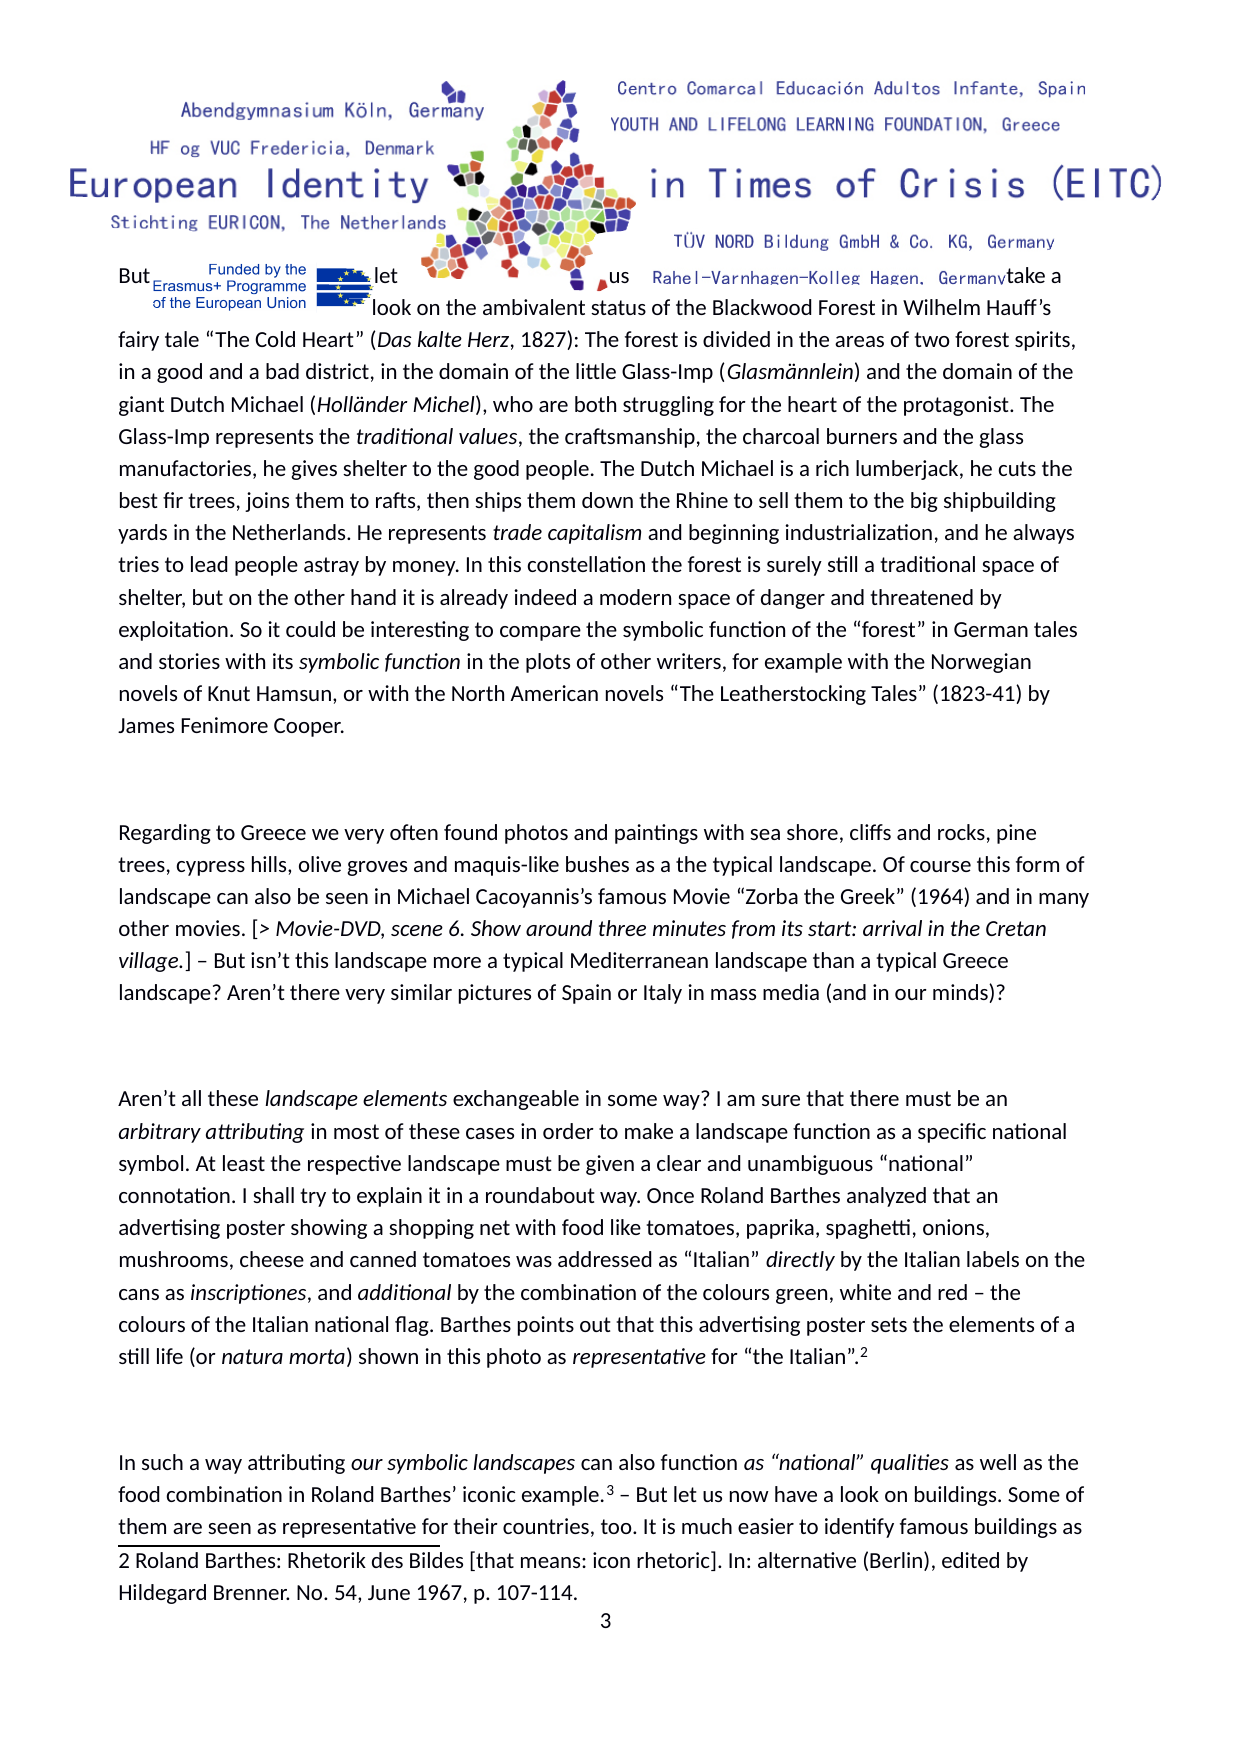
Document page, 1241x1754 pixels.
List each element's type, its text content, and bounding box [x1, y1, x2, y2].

text But let us take a look on the ambivalent status of the Blackwood Forest in Wilhelm Hauff’s fairy tale “The Cold Heart” (Das kalte Herz, 1827): The forest is divided in the areas of two forest spirits, in a good and a bad district, in the domain of the little Glass-Imp (Glasmännlein) and the domain of the giant Dutch Michael (Holländer Michel), who are both struggling for the heart of the protagonist. The Glass-Imp represents the traditional values, the craftsmanship, the charcoal burners and the glass manufactories, he gives shelter to the good people. The Dutch Michael is a rich lumberjack, he cuts the best fir trees, joins them to rafts, then ships them down the Rhine to sell them to the big shipbuilding yards in the Netherlands. He represents trade capitalism and beginning industrialization, and he always tries to lead people astray by money. In this constellation the forest is surely still a traditional space of shelter, but on the other hand it is already indeed a modern space of danger and threatened by exploitation. So it could be interesting to compare the symbolic function of the “forest” in German tales and stories with its symbolic function in the plots of other writers, for example with the Norwegian novels of Knut Hamsun, or with the North American novels “The Leatherstocking Tales” (1823-41) by James Fenimore Cooper. [118, 261, 1092, 739]
text Aren’t all these landscape elements exchangeable in some way? I am sure that there must be an arbitrary attributing in most of these cases in order to make a landscape function as a specific national symbol. At least the respective landscape must be given a clear and unambiguous “national” connotation. I shall try to explain it in a roundabout way. Once Roland Barthes analyzed that an advertising poster showing a shopping net with food like tomatoes, paprika, spaghetti, onions, mushrooms, cheese and canned tomatoes was addressed as “Italian” directly by the Italian labels on the cans as inscriptiones, and additional by the combination of the colours green, white and red – the colours of the Italian national flag. Barthes points out that this advertising poster sets the elements of a still life (or natura morta) shown in this photo as representative for “the Italian”. [118, 1084, 1092, 1370]
text In such a way attributing our symbolic landscapes can also function as “national” qualities as well as the food combination in Roland Barthes’ iconic example. – But let us now have a look on buildings. Some of them are seen as representative for their countries, too. It is much easier to identify famous buildings as [118, 1448, 1092, 1541]
text Roland Barthes: Rhetorik des Bildes [that means: icon rhetoric]. In: alternative (Berlin), edited by Hildegard Brenner. No. 54, June 1967, p. 107-114. [118, 1546, 1092, 1606]
text Regarding to Greece we very often found photos and paintings with sea shore, cliffs and rocks, pine trees, cypress hills, olive groves and maquis-like bushes as a the typical landscape. Of course this form of landscape can also be seen in Michael Cacoyannis’s famous Movie “Zorba the Greek” (1964) and in many other movies. [> Movie-DVD, scene 6. Show around three minutes from its start: arrival in the Cretan village.] – But isn’t this landscape more a typical Mediterranean landscape than a typical Greece landscape? Aren’t there very similar pictures of Spain or Italy in mass media (and in our minds)? [118, 818, 1092, 1007]
